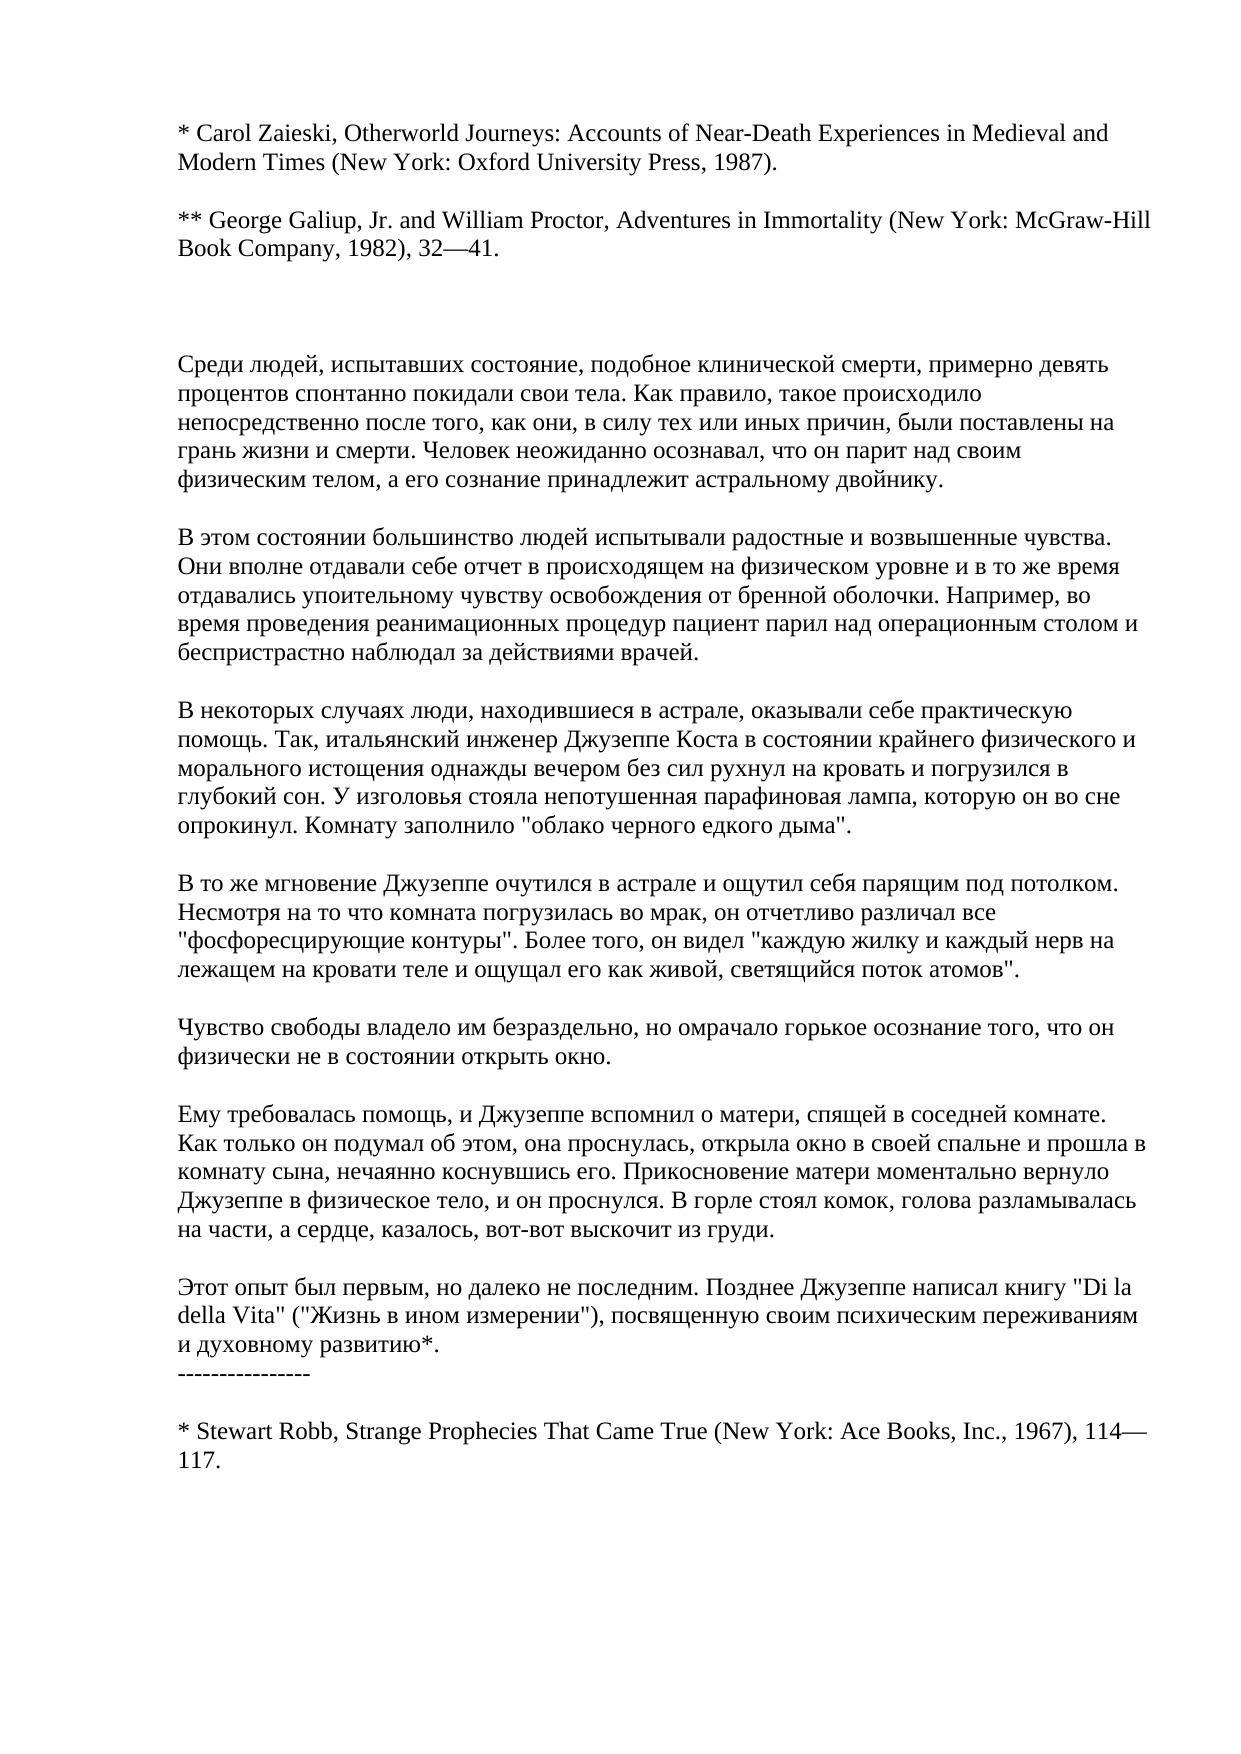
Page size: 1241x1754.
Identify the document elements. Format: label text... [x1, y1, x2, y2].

text ** George Galiup, Jr. and William Proctor, Adventures in Immortality (New York: McGraw-Hill Book Company, 1982), 32—41. [177, 205, 1152, 262]
text Среди людей, испытавших состояние, подобное клинической смерти, примерно девять процентов спонтанно покидали свои тела. Как правило, такое происходило непосредственно после того, как они, в силу тех или иных причин, были поставлены на грань жизни и смерти. Человек неожиданно осознавал, что он парит над своим физическим телом, а его сознание принадлежит астральному двойнику. [177, 349, 1152, 493]
text В этом состоянии большинство людей испытывали радостные и возвышенные чувства. Они вполне отдавали себе отчет в происходящем на физическом уровне и в то же время отдавались упоительному чувству освобождения от бренной оболочки. Например, во время проведения реанимационных процедур пациент парил над операционным столом и беспристрастно наблюдал за действиями врачей. [177, 522, 1152, 666]
text * Carol Zaieski, Otherworld Journeys: Accounts of Near-Death Experiences in Medieval and Modern Times (New York: Oxford University Press, 1987). [177, 118, 1152, 176]
text Ему требовалась помощь, и Джузеппе вспомнил о матери, спящей в соседней комнате. Как только он подумал об этом, она проснулась, открыла окно в своей спальне и прошла в комнату сына, нечаянно коснувшись его. Прикосновение матери моментально вернуло Джузеппе в физическое тело, и он проснулся. В горле стоял комок, голова разламывалась на части, а сердце, казалось, вот-вот выскочит из груди. [177, 1099, 1152, 1243]
text В некоторых случаях люди, находившиеся в астрале, оказывали себе практическую помощь. Так, итальянский инженер Джузеппе Коста в состоянии крайнего физического и морального истощения однажды вечером без сил рухнул на кровать и погрузился в глубокий сон. У изголовья стояла непотушенная парафиновая лампа, которую он во сне опрокинул. Комнату заполнило "облако черного едкого дыма". [177, 695, 1152, 839]
text В то же мгновение Джузеппе очутился в астрале и ощутил себя парящим под потолком. Несмотря на то что комната погрузилась во мрак, он отчетливо различал все "фосфоресцирующие контуры". Более того, он видел "каждую жилку и каждый нерв на лежащем на кровати теле и ощущал его как живой, светящийся поток атомов". [177, 868, 1152, 983]
text Чувство свободы владело им безраздельно, но омрачало горькое осознание того, что он физически не в состоянии открыть окно. [177, 1012, 1152, 1070]
text * Stewart Robb, Strange Prophecies That Came True (New York: Ace Books, Inc., 1967), 114—117. [177, 1416, 1152, 1473]
text Этот опыт был первым, но далеко не последним. Позднее Джузеппе написал книгу "Di la della Vita" ("Жизнь в ином измерении"), посвященную своим психическим переживаниям и духовному развитию*. ---------------- [177, 1272, 1152, 1387]
